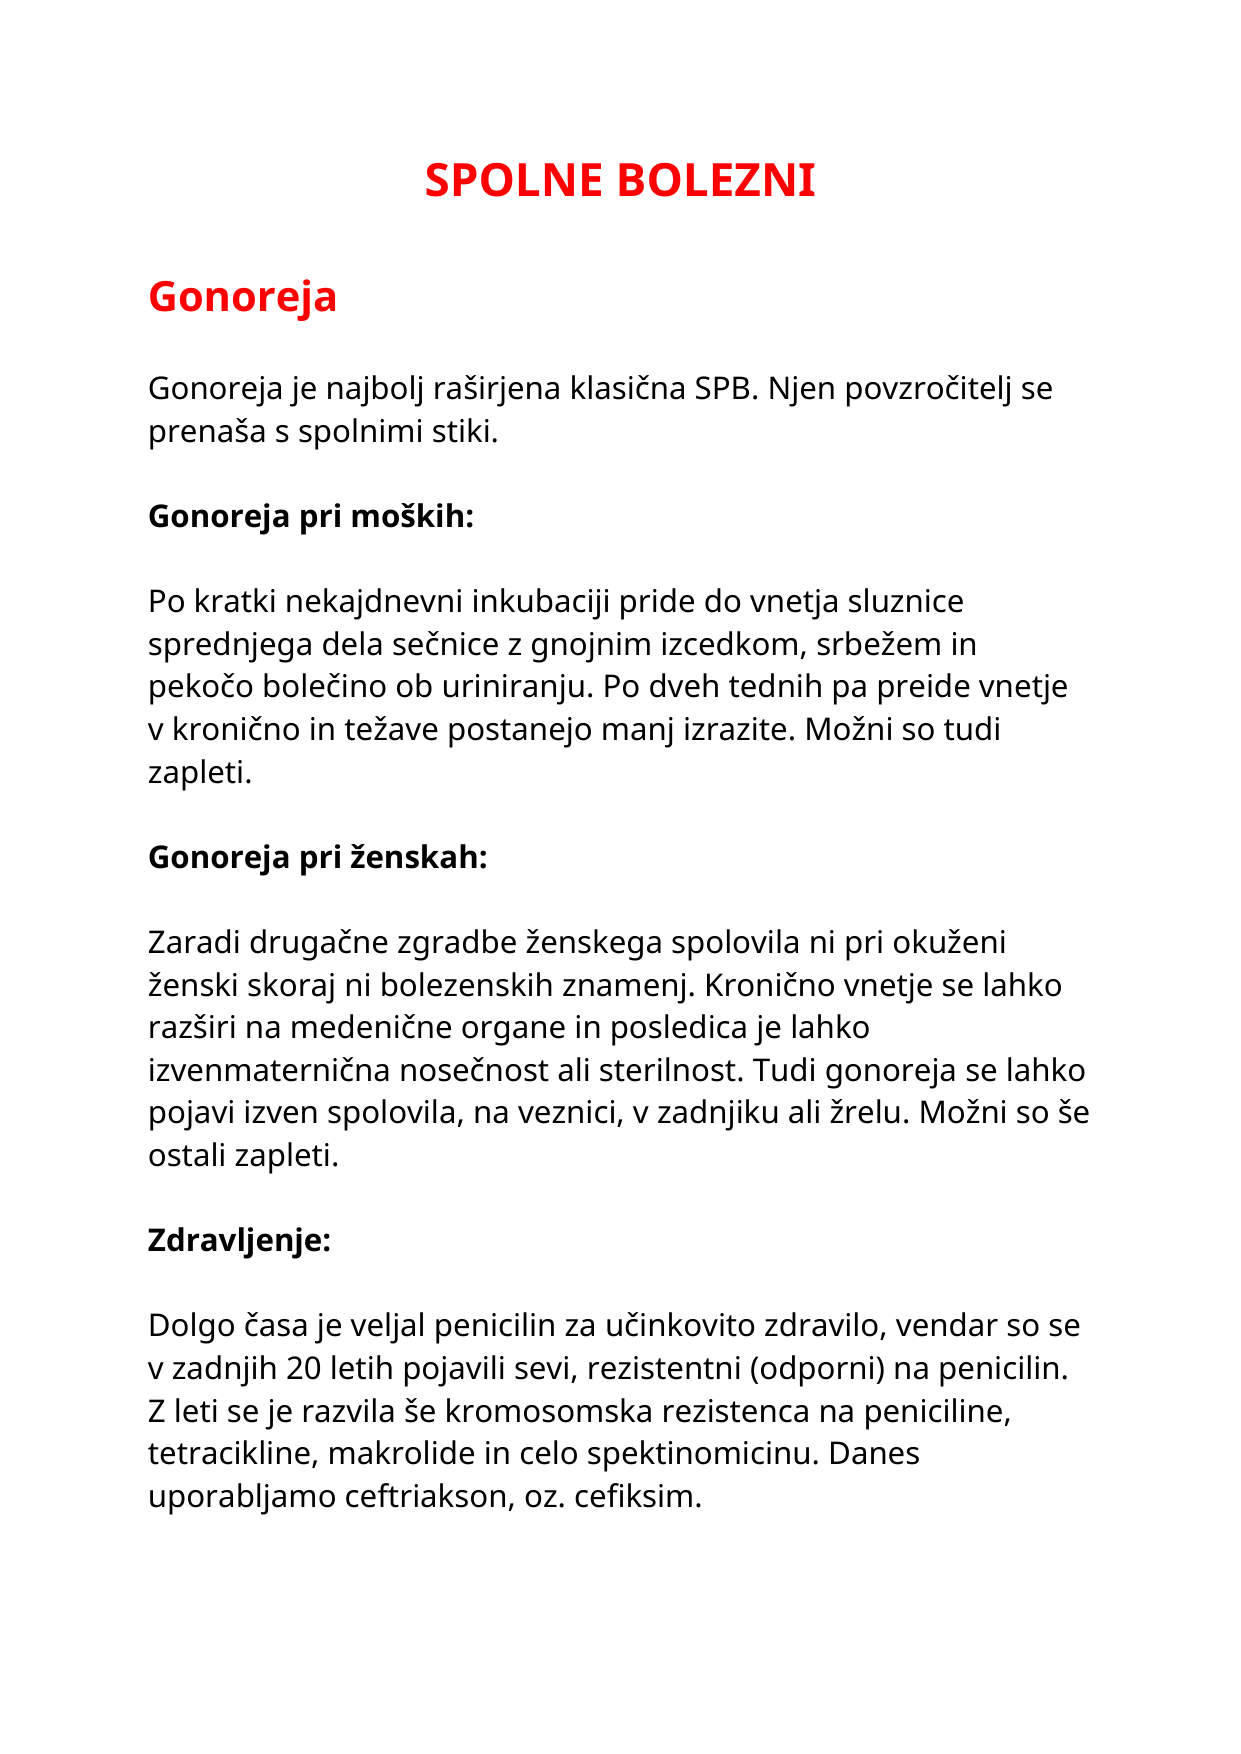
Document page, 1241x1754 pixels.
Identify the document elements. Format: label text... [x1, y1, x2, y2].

text Zdravljenje: [148, 1218, 1093, 1261]
text Po kratki nekajdnevni inkubaciji pride do vnetja sluznice sprednjega dela sečnice z gnojnim izcedkom, srbežem in pekočo bolečino ob uriniranju. Po dveh tednih pa preide vnetje v kronično in težave postanejo manj izrazite. Možni so tudi zapleti. [148, 579, 1093, 792]
text Gonoreja pri ženskah: [148, 835, 1093, 877]
text Gonoreja je najbolj raširjena klasična SPB. Njen povzročitelj se prenaša s spolnimi stiki. [148, 366, 1093, 451]
text Gonoreja [148, 267, 1093, 323]
text Dolgo časa je veljal penicilin za učinkovito zdravilo, vendar so se v zadnjih 20 letih pojavili sevi, rezistentni (odporni) na penicilin. Z leti se je razvila še kromosomska rezistenca na peniciline, tetracikline, makrolide in celo spektinomicinu. Danes uporabljamo ceftriakson, oz. cefiksim. [148, 1303, 1093, 1516]
text Gonoreja pri moških: [148, 494, 1093, 537]
text Zaradi drugačne zgradbe ženskega spolovila ni pri okuženi ženski skoraj ni bolezenskih znamenj. Kronično vnetje se lahko razširi na medenične organe in posledica je lahko izvenmaternična nosečnost ali sterilnost. Tudi gonoreja se lahko pojavi izven spolovila, na veznici, v zadnjiku ali žrelu. Možni so še ostali zapleti. [148, 920, 1093, 1176]
text SPOLNE BOLEZNI [148, 148, 1093, 210]
